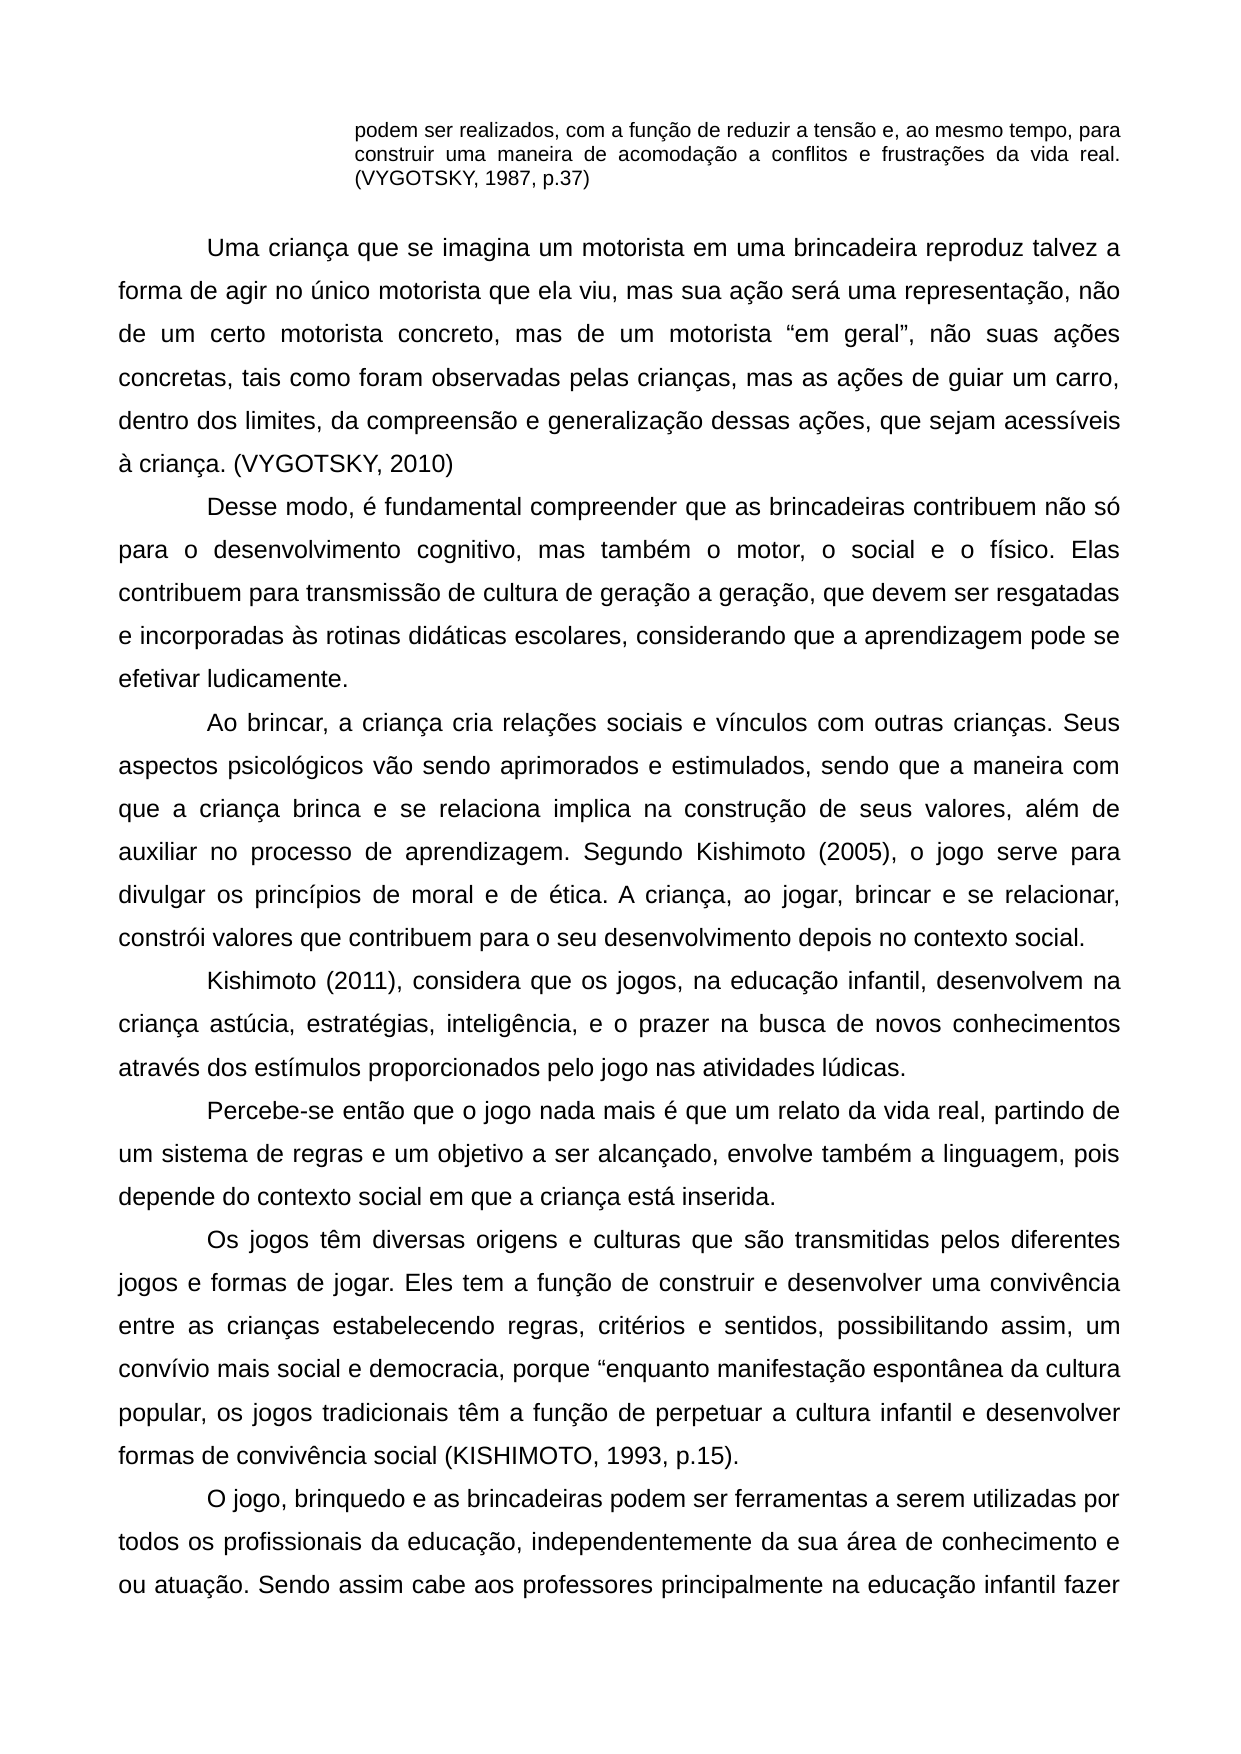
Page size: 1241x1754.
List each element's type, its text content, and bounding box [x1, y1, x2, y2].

text Kishimoto (2011), considera que os jogos, na educação infantil, desenvolvem na criança astúcia, estratégias, inteligência, e o prazer na busca de novos conhecimentos através dos estímulos proporcionados pelo jogo nas atividades lúdicas. [118, 966, 1122, 1081]
text O jogo, brinquedo e as brincadeiras podem ser ferramentas a serem utilizadas por todos os profissionais da educação, independentemente da sua área de conhecimento e ou atuação. Sendo assim cabe aos professores principalmente na educação infantil fazer [118, 1484, 1122, 1599]
text Ao brincar, a criança cria relações sociais e vínculos com outras crianças. Seus aspectos psicológicos vão sendo aprimorados e estimulados, sendo que a maneira com que a criança brinca e se relaciona implica na construção de seus valores, além de auxiliar no processo de aprendizagem. Segundo Kishimoto (2005), o jogo serve para divulgar os princípios de moral e de ética. A criança, ao jogar, brincar e se relacionar, constrói valores que contribuem para o seu desenvolvimento depois no contexto social. [118, 707, 1122, 952]
text Desse modo, é fundamental compreender que as brincadeiras contribuem não só para o desenvolvimento cognitivo, mas também o motor, o social e o físico. Elas contribuem para transmissão de cultura de geração a geração, que devem ser resgatadas e incorporadas às rotinas didáticas escolares, considerando que a aprendizagem pode se efetivar ludicamente. [118, 492, 1122, 693]
text Uma criança que se imagina um motorista em uma brincadeira reproduz talvez a forma de agir no único motorista que ela viu, mas sua ação será uma representação, não de um certo motorista concreto, mas de um motorista “em geral”, não suas ações concretas, tais como foram observadas pelas crianças, mas as ações de guiar um carro, dentro dos limites, da compreensão e generalização dessas ações, que sejam acessíveis à criança. (VYGOTSKY, 2010) [118, 233, 1122, 477]
text podem ser realizados, com a função de reduzir a tensão e, ao mesmo tempo, para construir uma maneira de acomodação a conflitos e frustrações da vida real. (VYGOTSKY, 1987, p.37) [354, 118, 1122, 190]
text Percebe-se então que o jogo nada mais é que um relato da vida real, partindo de um sistema de regras e um objetivo a ser alcançado, envolve também a linguagem, pois depende do contexto social em que a criança está inserida. [118, 1096, 1122, 1211]
text Os jogos têm diversas origens e culturas que são transmitidas pelos diferentes jogos e formas de jogar. Eles tem a função de construir e desenvolver uma convivência entre as crianças estabelecendo regras, critérios e sentidos, possibilitando assim, um convívio mais social e democracia, porque “enquanto manifestação espontânea da cultura popular, os jogos tradicionais têm a função de perpetuar a cultura infantil e desenvolver formas de convivência social (KISHIMOTO, 1993, p.15). [118, 1225, 1122, 1469]
